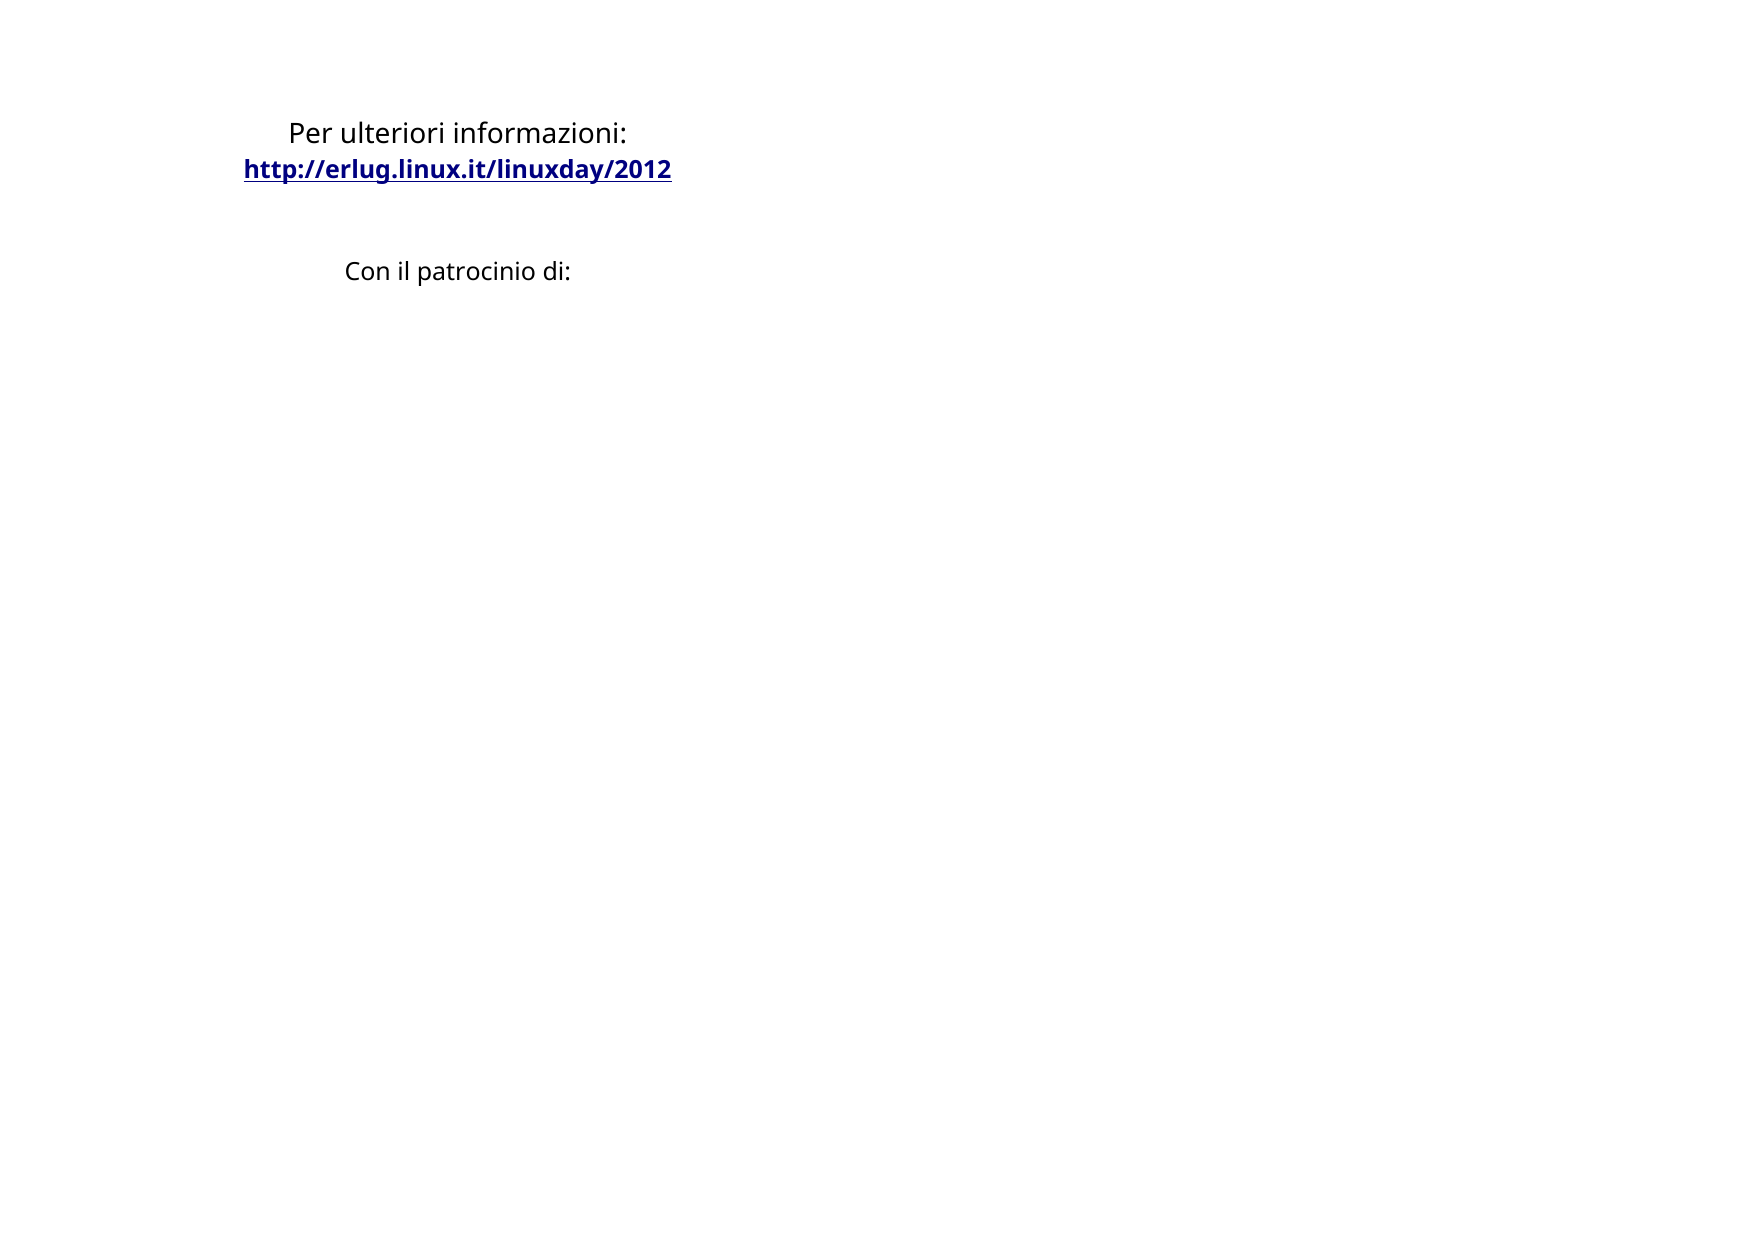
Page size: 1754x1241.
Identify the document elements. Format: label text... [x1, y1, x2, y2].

text Per ulteriori informazioni: http://erlug.linux.it/linuxday/2012 Con il patrocinio di: [75, 75, 840, 288]
